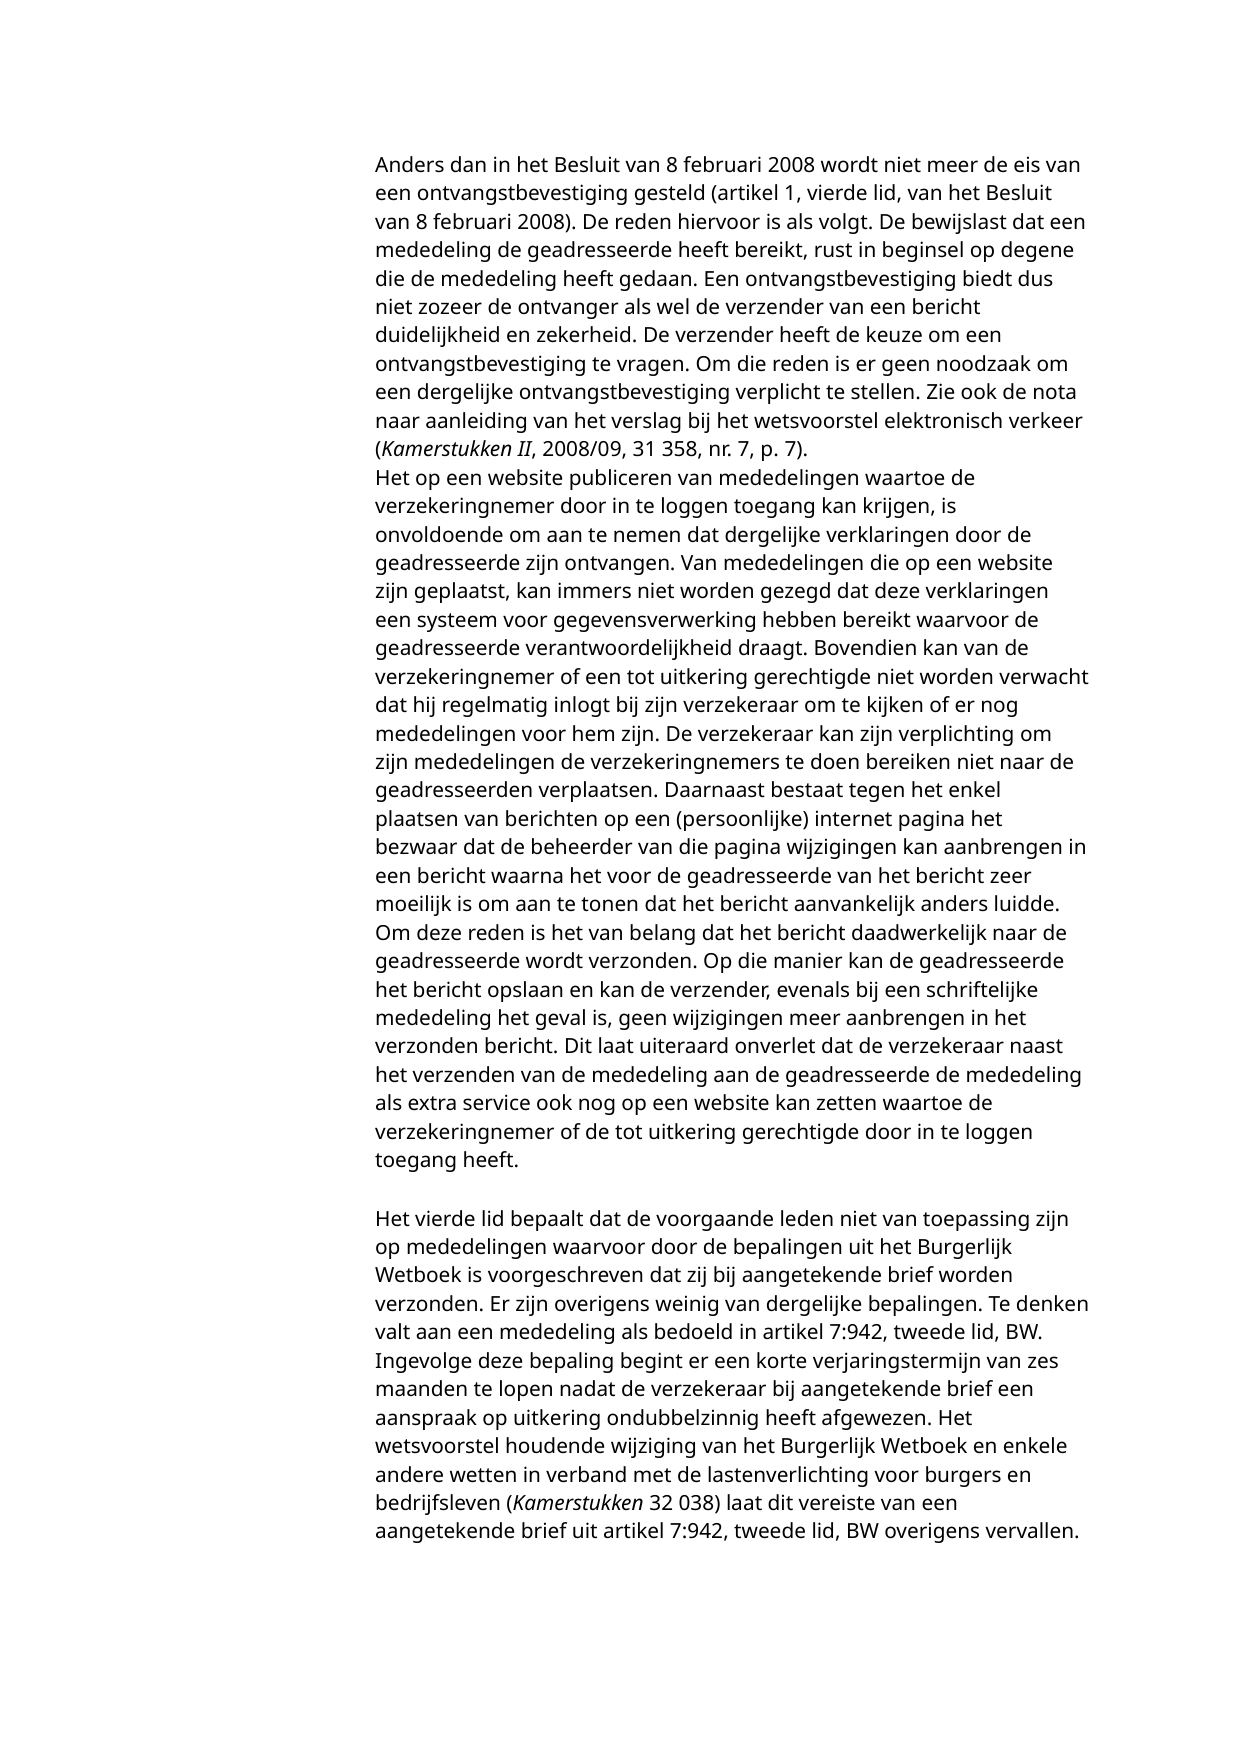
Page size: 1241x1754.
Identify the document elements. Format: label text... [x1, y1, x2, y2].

text Het op een website publiceren van mededelingen waartoe de verzekeringnemer door in te loggen toegang kan krijgen, is onvoldoende om aan te nemen dat dergelijke verklaringen door de geadresseerde zijn ontvangen. Van mededelingen die op een website zijn geplaatst, kan immers niet worden gezegd dat deze verklaringen een systeem voor gegevensverwerking hebben bereikt waarvoor de geadresseerde verantwoordelijkheid draagt. Bovendien kan van de verzekeringnemer of een tot uitkering gerechtigde niet worden verwacht dat hij regelmatig inlogt bij zijn verzekeraar om te kijken of er nog mededelingen voor hem zijn. De verzekeraar kan zijn verplichting om zijn mededelingen de verzekeringnemers te doen bereiken niet naar de geadresseerden verplaatsen. Daarnaast bestaat tegen het enkel plaatsen van berichten op een (persoonlijke) internet pagina het bezwaar dat de beheerder van die pagina wijzigingen kan aanbrengen in een bericht waarna het voor de geadresseerde van het bericht zeer moeilijk is om aan te tonen dat het bericht aanvankelijk anders luidde. Om deze reden is het van belang dat het bericht daadwerkelijk naar de geadresseerde wordt verzonden. Op die manier kan de geadresseerde het bericht opslaan en kan de verzender, evenals bij een schriftelijke mededeling het geval is, geen wijzigingen meer aanbrengen in het verzonden bericht. Dit laat uiteraard onverlet dat de verzekeraar naast het verzenden van de mededeling aan de geadresseerde de mededeling als extra service ook nog op een website kan zetten waartoe de verzekeringnemer of de tot uitkering gerechtigde door in te loggen toegang heeft. [375, 463, 1090, 1174]
text Het vierde lid bepaalt dat de voorgaande leden niet van toepassing zijn op mededelingen waarvoor door de bepalingen uit het Burgerlijk Wetboek is voorgeschreven dat zij bij aangetekende brief worden verzonden. Er zijn overigens weinig van dergelijke bepalingen. Te denken valt aan een mededeling als bedoeld in artikel 7:942, tweede lid, BW. Ingevolge deze bepaling begint er een korte verjaringstermijn van zes maanden te lopen nadat de verzekeraar bij aangetekende brief een aanspraak op uitkering ondubbelzinnig heeft afgewezen. Het wetsvoorstel houdende wijziging van het Burgerlijk Wetboek en enkele andere wetten in verband met de lastenverlichting voor burgers en bedrijfsleven (Kamerstukken 32 038) laat dit vereiste van een aangetekende brief uit artikel 7:942, tweede lid, BW overigens vervallen. [375, 1204, 1090, 1545]
text Anders dan in het Besluit van 8 februari 2008 wordt niet meer de eis van een ontvangstbevestiging gesteld (artikel 1, vierde lid, van het Besluit van 8 februari 2008). De reden hiervoor is als volgt. De bewijslast dat een mededeling de geadresseerde heeft bereikt, rust in beginsel op degene die de mededeling heeft gedaan. Een ontvangstbevestiging biedt dus niet zozeer de ontvanger als wel de verzender van een bericht duidelijkheid en zekerheid. De verzender heeft de keuze om een ontvangstbevestiging te vragen. Om die reden is er geen noodzaak om een dergelijke ontvangstbevestiging verplicht te stellen. Zie ook de nota naar aanleiding van het verslag bij het wetsvoorstel elektronisch verkeer (Kamerstukken II, 2008/09, 31 358, nr. 7, p. 7). [375, 150, 1090, 463]
